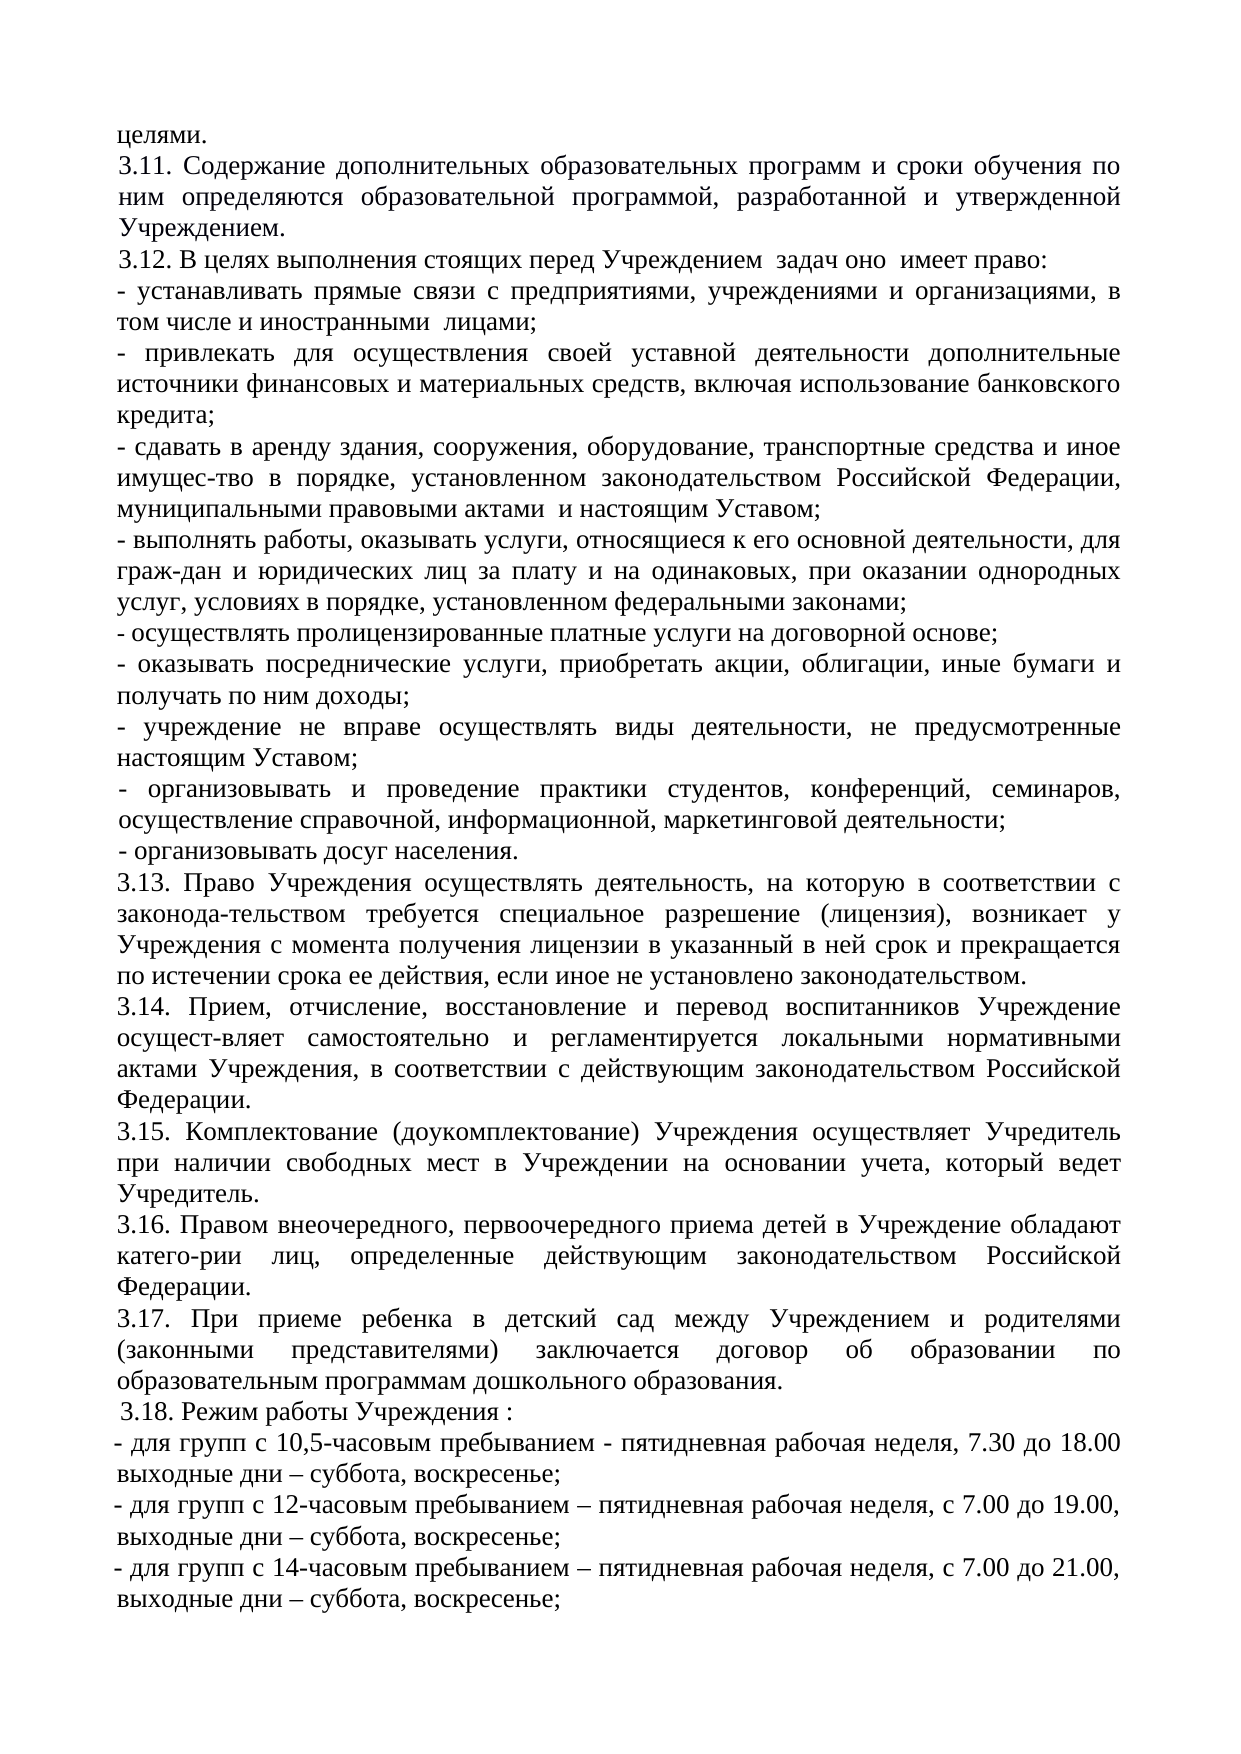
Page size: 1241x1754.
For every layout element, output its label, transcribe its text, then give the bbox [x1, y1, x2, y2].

text - организовывать и проведение практики студентов, конференций, семинаров, осуществление справочной, информационной, маркетинговой деятельности; [118, 772, 1122, 834]
text 3.13. Право Учреждения осуществлять деятельность, на которую в соответствии с законода-тельством требуется специальное разрешение (лицензия), возникает у Учреждения с момента получения лицензии в указанный в ней срок и прекращается по истечении срока ее действия, если иное не установлено законодательством. [117, 866, 1122, 990]
text - учреждение не вправе осуществлять виды деятельности, не предусмотренные настоящим Уставом; [117, 710, 1122, 772]
text - организовывать досуг населения. [118, 834, 1122, 866]
text - для групп с 10,5-часовым пребыванием - пятидневная рабочая неделя, 7.30 до 18.00 выходные дни – суббота, воскресенье; [113, 1426, 1122, 1488]
text 3.14. Прием, отчисление, восстановление и перевод воспитанников Учреждение осущест-вляет самостоятельно и регламентируется локальными нормативными актами Учреждения, в соответствии с действующим законодательством Российской Федерации. [117, 990, 1122, 1115]
text - сдавать в аренду здания, сооружения, оборудование, транспортные средства и иное имущес-тво в порядке, установленном законодательством Российской Федерации, муниципальными правовыми актами и настоящим Уставом; [117, 429, 1122, 523]
text 3.17. При приеме ребенка в детский сад между Учреждением и родителями (законными представителями) заключается договор об образовании по образовательным программам дошкольного образования. [117, 1302, 1122, 1395]
text - для групп с 12-часовым пребыванием – пятидневная рабочая неделя, с 7.00 до 19.00, выходные дни – суббота, воскресенье; [113, 1488, 1122, 1551]
text - устанавливать прямые связи с предприятиями, учреждениями и организациями, в том числе и иностранными лицами; [117, 274, 1122, 336]
text - осуществлять пролицензированные платные услуги на договорной основе; [117, 616, 1122, 648]
text - привлекать для осуществления своей уставной деятельности дополнительные источники финансовых и материальных средств, включая использование банковского кредита; [117, 336, 1122, 429]
text - выполнять работы, оказывать услуги, относящиеся к его основной деятельности, для граж-дан и юридических лиц за плату и на одинаковых, при оказании однородных услуг, условиях в порядке, установленном федеральными законами; [117, 523, 1122, 616]
text целями. [117, 118, 1122, 149]
text 3.11. Содержание дополнительных образовательных программ и сроки обучения по ним определяются образовательной программой, разработанной и утвержденной Учреждением. [118, 149, 1122, 243]
text 3.12. В целях выполнения стоящих перед Учреждением задач оно имеет право: [118, 243, 1122, 274]
text - для групп с 14-часовым пребыванием – пятидневная рабочая неделя, с 7.00 до 21.00, выходные дни – суббота, воскресенье; [113, 1551, 1122, 1613]
text 3.18. Режим работы Учреждения : [113, 1395, 1122, 1426]
text 3.16. Правом внеочередного, первоочередного приема детей в Учреждение обладают катего-рии лиц, определенные действующим законодательством Российской Федерации. [117, 1208, 1122, 1302]
text 3.15. Комплектование (доукомплектование) Учреждения осуществляет Учредитель при наличии свободных мест в Учреждении на основании учета, который ведет Учредитель. [117, 1115, 1122, 1208]
text - оказывать посреднические услуги, приобретать акции, облигации, иные бумаги и получать по ним доходы; [117, 648, 1122, 710]
